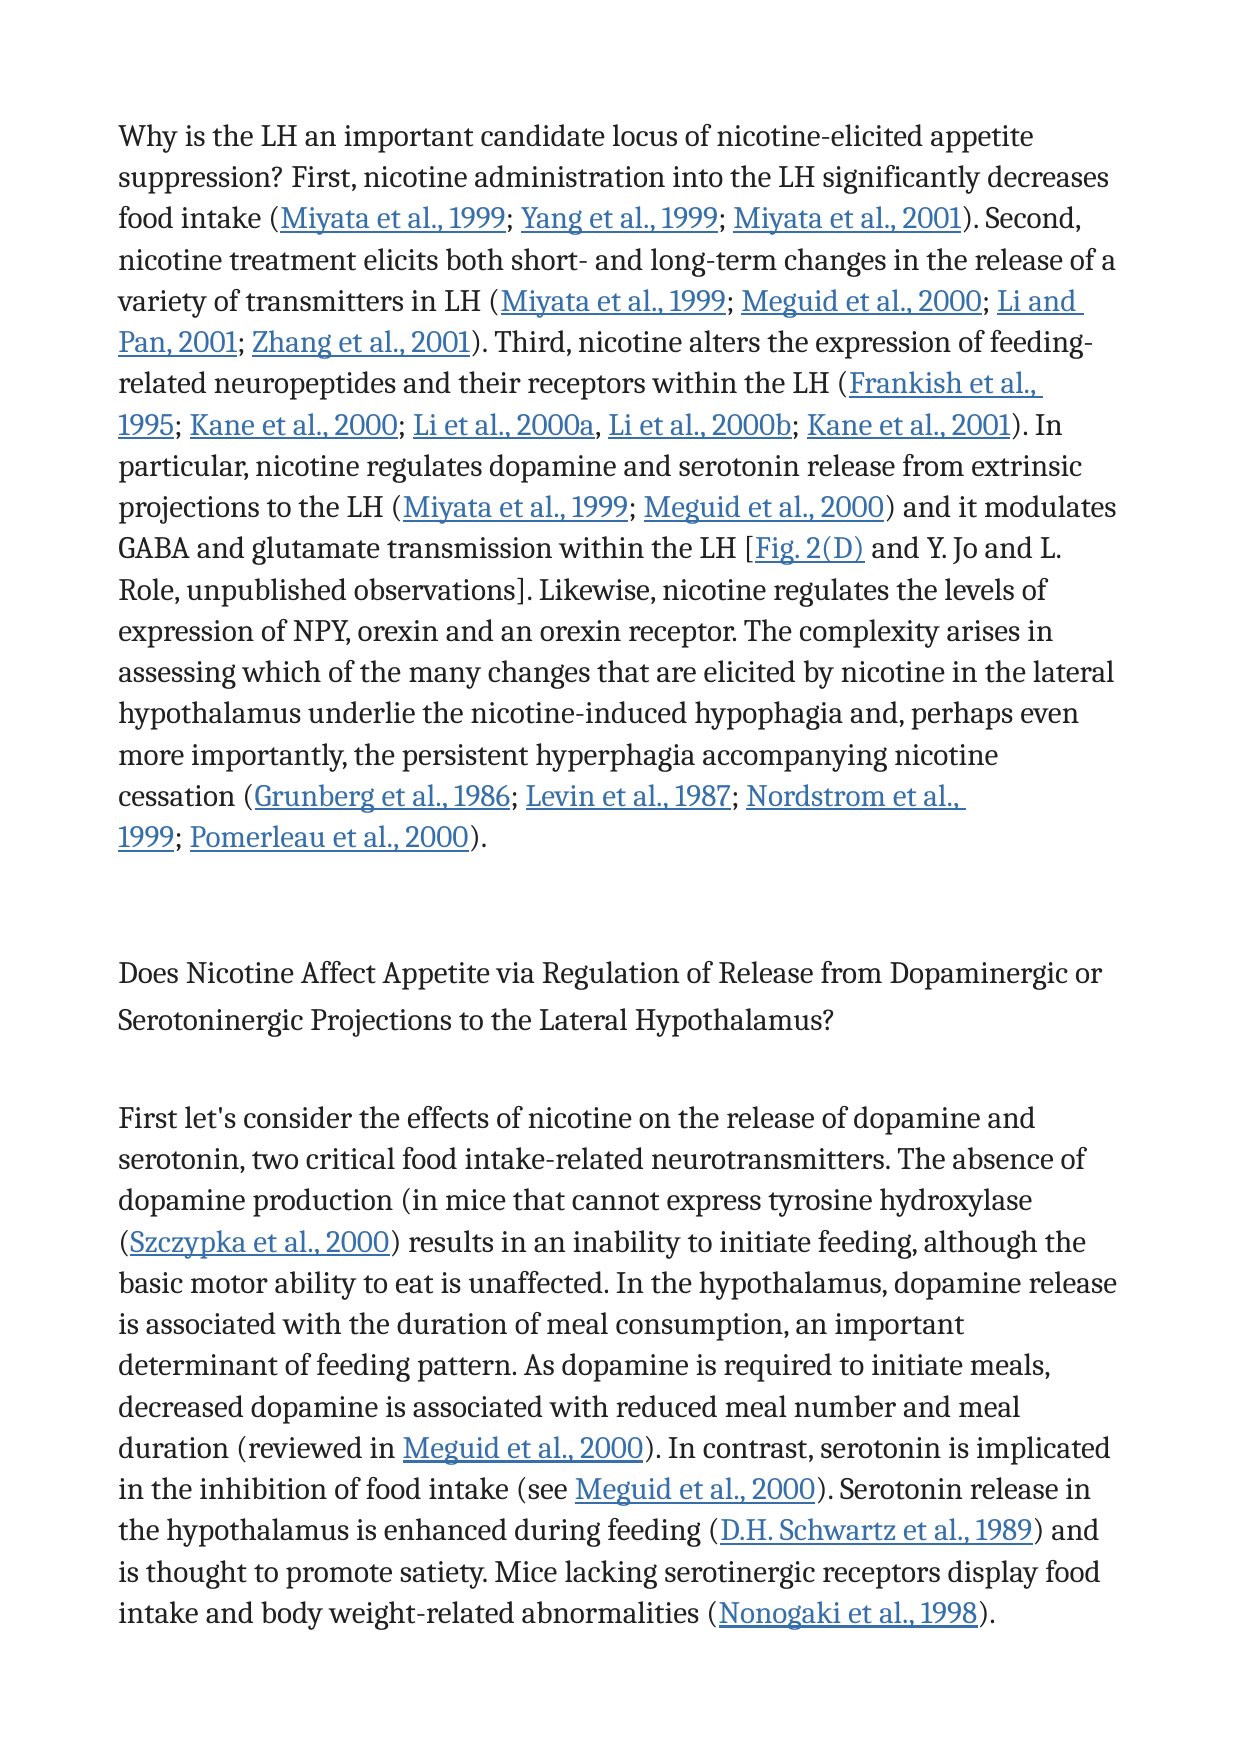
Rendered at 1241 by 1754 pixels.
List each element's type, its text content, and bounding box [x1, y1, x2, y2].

subtitle Does Nicotine Affect Appetite via Regulation of Release from Dopaminergic or Serotoninergic Projections to the Lateral Hypothalamus? [118, 944, 1122, 1038]
text Why is the LH an important candidate locus of nicotine-elicited appetite suppression? First, nicotine administration into the LH significantly decreases food intake (Miyata et al., 1999; Yang et al., 1999; Miyata et al., 2001). Second, nicotine treatment elicits both short- and long-term changes in the release of a variety of transmitters in LH (Miyata et al., 1999; Meguid et al., 2000; Li and Pan, 2001; Zhang et al., 2001). Third, nicotine alters the expression of feeding-related neuropeptides and their receptors within the LH (Frankish et al., 1995; Kane et al., 2000; Li et al., 2000a, Li et al., 2000b; Kane et al., 2001). In particular, nicotine regulates dopamine and serotonin release from extrinsic projections to the LH (Miyata et al., 1999; Meguid et al., 2000) and it modulates GABA and glutamate transmission within the LH [Fig. 2(D) and Y. Jo and L. Role, unpublished observations]. Likewise, nicotine regulates the levels of expression of NPY, orexin and an orexin receptor. The complexity arises in assessing which of the many changes that are elicited by nicotine in the lateral hypothalamus underlie the nicotine-induced hypophagia and, perhaps even more importantly, the persistent hyperphagia accompanying nicotine cessation (Grunberg et al., 1986; Levin et al., 1987; Nordstrom et al., 1999; Pomerleau et al., 2000). [118, 118, 1122, 855]
text First let's consider the effects of nicotine on the release of dopamine and serotonin, two critical food intake-related neurotransmitters. The absence of dopamine production (in mice that cannot express tyrosine hydroxylase (Szczypka et al., 2000) results in an inability to initiate feeding, although the basic motor ability to eat is unaffected. In the hypothalamus, dopamine release is associated with the duration of meal consumption, an important determinant of feeding pattern. As dopamine is required to initiate meals, decreased dopamine is associated with reduced meal number and meal duration (reviewed in Meguid et al., 2000). In contrast, serotonin is implicated in the inhibition of food intake (see Meguid et al., 2000). Serotonin release in the hypothalamus is enhanced during feeding (D.H. Schwartz et al., 1989) and is thought to promote satiety. Mice lacking serotinergic receptors display food intake and body weight-related abnormalities (Nonogaki et al., 1998). [118, 1100, 1122, 1631]
